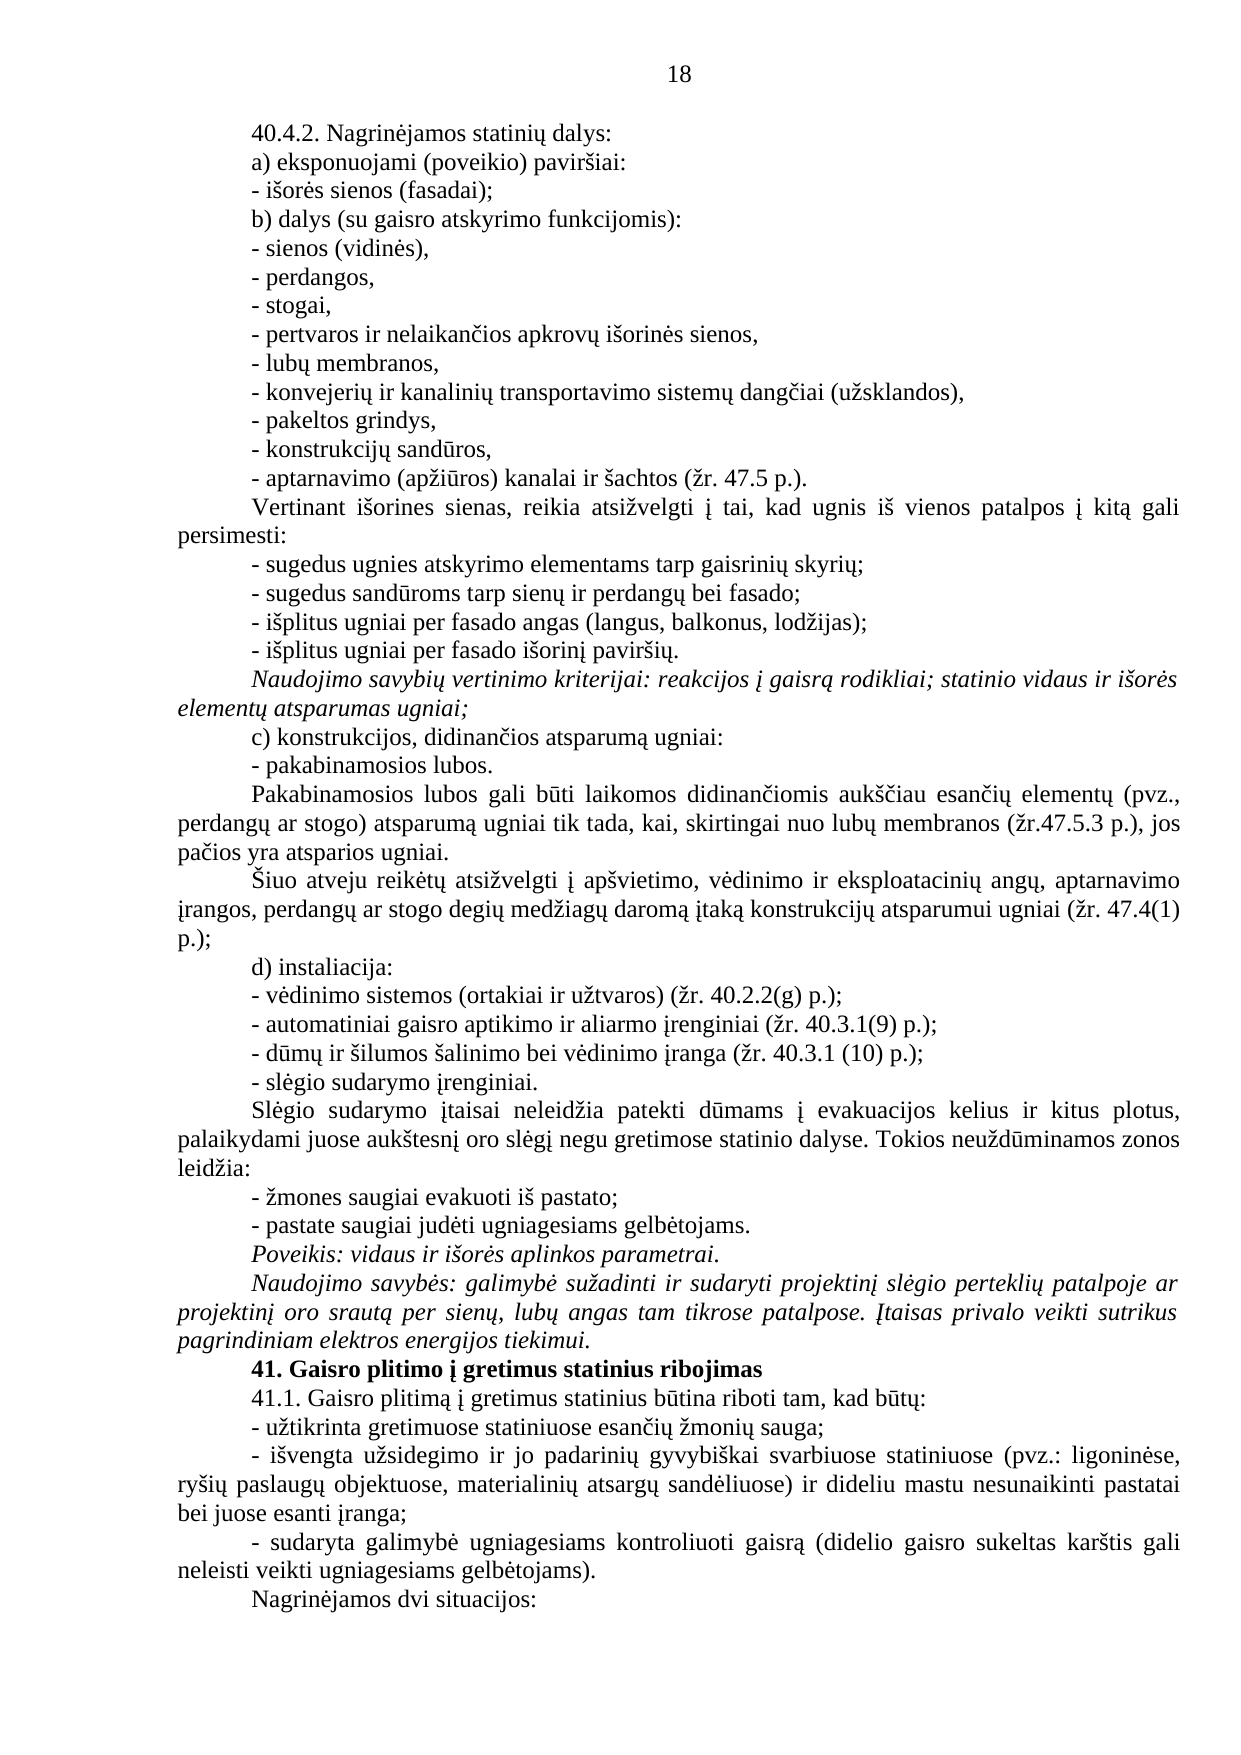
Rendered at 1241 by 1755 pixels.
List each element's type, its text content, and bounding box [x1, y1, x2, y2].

text - perdangos, [177, 262, 1181, 291]
text - sienos (vidinės), [177, 233, 1181, 262]
text - pastate saugiai judėti ugniagesiams gelbėtojams. [177, 1211, 1181, 1239]
text Vertinant išorines sienas, reikia atsižvelgti į tai, kad ugnis iš vienos patalpos į kitą gali persimesti: [177, 492, 1181, 549]
text - vėdinimo sistemos (ortakiai ir užtvaros) (žr. 40.2.2(g) p.); [177, 981, 1181, 1009]
text - išplitus ugniai per fasado angas (langus, balkonus, lodžijas); [177, 607, 1181, 636]
text - dūmų ir šilumos šalinimo bei vėdinimo įranga (žr. 40.3.1 (10) p.); [177, 1038, 1181, 1067]
text Naudojimo savybės: galimybė sužadinti ir sudaryti projektinį slėgio perteklių patalpoje ar projektinį oro srautą per sienų, lubų angas tam tikrose patalpose. Įtaisas privalo veikti sutrikus pagrindiniam elektros energijos tiekimui. [177, 1268, 1181, 1354]
text - konvejerių ir kanalinių transportavimo sistemų dangčiai (užsklandos), [177, 377, 1181, 406]
text - išorės sienos (fasadai); [177, 176, 1181, 204]
text - stogai, [177, 291, 1181, 319]
text 40.4.2. Nagrinėjamos statinių dalys: [177, 118, 1181, 147]
text - lubų membranos, [177, 348, 1181, 377]
text - aptarnavimo (apžiūros) kanalai ir šachtos (žr. 47.5 p.). [177, 463, 1181, 492]
text Nagrinėjamos dvi situacijos: [177, 1584, 1181, 1613]
text - sugedus ugnies atskyrimo elementams tarp gaisrinių skyrių; [177, 549, 1181, 578]
text - konstrukcijų sandūros, [177, 434, 1181, 463]
text Šiuo atveju reikėtų atsižvelgti į apšvietimo, vėdinimo ir eksploatacinių angų, aptarnavimo įrangos, perdangų ar stogo degių medžiagų daromą įtaką konstrukcijų atsparumui ugniai (žr. 47.4(1) p.); [177, 866, 1181, 952]
text - sudaryta galimybė ugniagesiams kontroliuoti gaisrą (didelio gaisro sukeltas karštis gali neleisti veikti ugniagesiams gelbėtojams). [177, 1527, 1181, 1584]
text - pertvaros ir nelaikančios apkrovų išorinės sienos, [177, 319, 1181, 348]
text 41. Gaisro plitimo į gretimus statinius ribojimas [177, 1354, 1181, 1383]
text - slėgio sudarymo įrenginiai. [177, 1067, 1181, 1096]
text Pakabinamosios lubos gali būti laikomos didinančiomis aukščiau esančių elementų (pvz., perdangų ar stogo) atsparumą ugniai tik tada, kai, skirtingai nuo lubų membranos (žr.47.5.3 p.), jos pačios yra atsparios ugniai. [177, 779, 1181, 866]
text c) konstrukcijos, didinančios atsparumą ugniai: [177, 722, 1181, 751]
text - išvengta užsidegimo ir jo padarinių gyvybiškai svarbiuose statiniuose (pvz.: ligoninėse, ryšių paslaugų objektuose, materialinių atsargų sandėliuose) ir dideliu mastu nesunaikinti pastatai bei juose esanti įranga; [177, 1441, 1181, 1527]
text Poveikis: vidaus ir išorės aplinkos parametrai. [177, 1239, 1181, 1268]
text d) instaliacija: [177, 952, 1181, 981]
text - automatiniai gaisro aptikimo ir aliarmo įrenginiai (žr. 40.3.1(9) p.); [177, 1009, 1181, 1038]
text - žmones saugiai evakuoti iš pastato; [177, 1182, 1181, 1211]
text Naudojimo savybių vertinimo kriterijai: reakcijos į gaisrą rodikliai; statinio vidaus ir išorės elementų atsparumas ugniai; [177, 664, 1181, 722]
text - pakeltos grindys, [177, 406, 1181, 434]
text Slėgio sudarymo įtaisai neleidžia patekti dūmams į evakuacijos kelius ir kitus plotus, palaikydami juose aukštesnį oro slėgį negu gretimose statinio dalyse. Tokios neuždūminamos zonos leidžia: [177, 1096, 1181, 1182]
text - sugedus sandūroms tarp sienų ir perdangų bei fasado; [177, 578, 1181, 607]
text - pakabinamosios lubos. [177, 751, 1181, 779]
text 41.1. Gaisro plitimą į gretimus statinius būtina riboti tam, kad būtų: [177, 1383, 1181, 1412]
text a) eksponuojami (poveikio) paviršiai: [177, 147, 1181, 176]
text - užtikrinta gretimuose statiniuose esančių žmonių sauga; [177, 1412, 1181, 1441]
text - išplitus ugniai per fasado išorinį paviršių. [177, 636, 1181, 664]
text b) dalys (su gaisro atskyrimo funkcijomis): [177, 204, 1181, 233]
